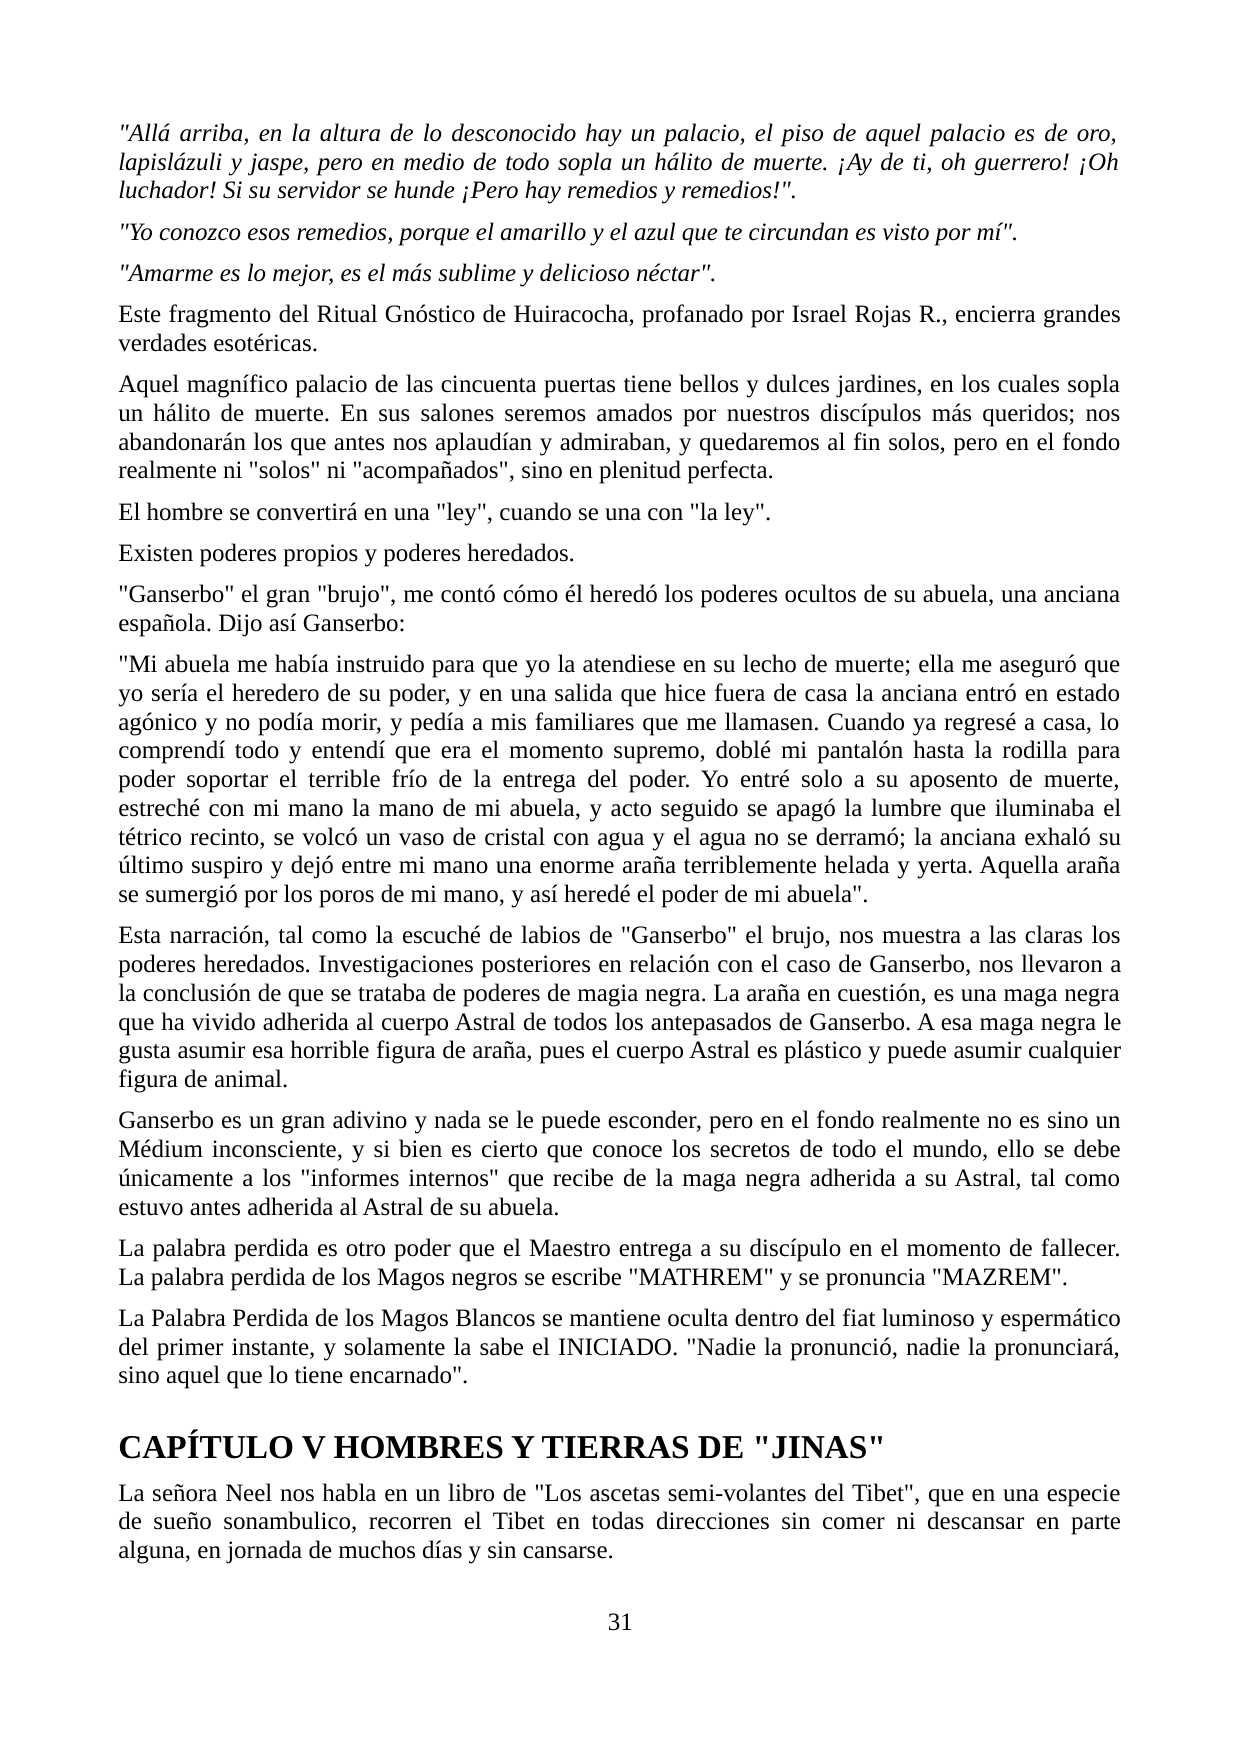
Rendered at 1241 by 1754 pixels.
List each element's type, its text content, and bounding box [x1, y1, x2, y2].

text Ganserbo es un gran adivino y nada se le puede esconder, pero en el fondo realmente no es sino un Médium inconsciente, y si bien es cierto que conoce los secretos de todo el mundo, ello se debe únicamente a los "informes internos" que recibe de la maga negra adherida a su Astral, tal como estuvo antes adherida al Astral de su abuela. [118, 1106, 1122, 1221]
text La palabra perdida es otro poder que el Maestro entrega a su discípulo en el momento de fallecer. La palabra perdida de los Magos negros se escribe "MATHREM" y se pronuncia "MAZREM". [118, 1233, 1122, 1291]
text Esta narración, tal como la escuché de labios de "Ganserbo" el brujo, nos muestra a las claras los poderes heredados. Investigaciones posteriores en relación con el caso de Ganserbo, nos llevaron a la conclusión de que se trataba de poderes de magia negra. La araña en cuestión, es una maga negra que ha vivido adherida al cuerpo Astral de todos los antepasados de Ganserbo. A esa maga negra le gusta asumir esa horrible figura de araña, pues el cuerpo Astral es plástico y puede asumir cualquier figura de animal. [118, 921, 1122, 1093]
text Aquel magnífico palacio de las cincuenta puertas tiene bellos y dulces jardines, en los cuales sopla un hálito de muerte. En sus salones seremos amados por nuestros discípulos más queridos; nos abandonarán los que antes nos aplaudían y admiraban, y quedaremos al fin solos, pero en el fondo realmente ni "solos" ni "acompañados", sino en plenitud perfecta. [118, 369, 1122, 484]
text La señora Neel nos habla en un libro de "Los ascetas semi-volantes del Tibet", que en una especie de sueño sonambulico, recorren el Tibet en todas direcciones sin comer ni descansar en parte alguna, en jornada de muchos días y sin cansarse. [118, 1478, 1122, 1564]
text "Ganserbo" el gran "brujo", me contó cómo él heredó los poderes ocultos de su abuela, una anciana española. Dijo así Ganserbo: [118, 579, 1122, 637]
text La Palabra Perdida de los Magos Blancos se mantiene oculta dentro del fiat luminoso y espermático del primer instante, y solamente la sabe el INICIADO. "Nadie la pronunció, nadie la pronunciará, sino aquel que lo tiene encarnado". [118, 1303, 1122, 1389]
text "Mi abuela me había instruido para que yo la atendiese en su lecho de muerte; ella me aseguró que yo sería el heredero de su poder, y en una salida que hice fuera de casa la anciana entró en estado agónico y no podía morir, y pedía a mis familiares que me llamasen. Cuando ya regresé a casa, lo comprendí todo y entendí que era el momento supremo, doblé mi pantalón hasta la rodilla para poder soportar el terrible frío de la entrega del poder. Yo entré solo a su aposento de muerte, estreché con mi mano la mano de mi abuela, y acto seguido se apagó la lumbre que iluminaba el tétrico recinto, se volcó un vaso de cristal con agua y el agua no se derramó; la anciana exhaló su último suspiro y dejó entre mi mano una enorme araña terriblemente helada y yerta. Aquella araña se sumergió por los poros de mi mano, y así heredé el poder de mi abuela". [118, 649, 1122, 908]
subtitle CAPÍTULO V HOMBRES Y TIERRAS DE "JINAS" [118, 1427, 1122, 1465]
text Existen poderes propios y poderes heredados. [118, 538, 1122, 567]
text "Amarme es lo mejor, es el más sublime y delicioso néctar". [118, 258, 1122, 287]
text El hombre se convertirá en una "ley", cuando se una con "la ley". [118, 497, 1122, 526]
text Este fragmento del Ritual Gnóstico de Huiracocha, profanado por Israel Rojas R., encierra grandes verdades esotéricas. [118, 299, 1122, 357]
text "Allá arriba, en la altura de lo desconocido hay un palacio, el piso de aquel palacio es de oro, lapislázuli y jaspe, pero en medio de todo sopla un hálito de muerte. ¡Ay de ti, oh guerrero! ¡Oh luchador! Si su servidor se hunde ¡Pero hay remedios y remedios!". [118, 118, 1122, 204]
text "Yo conozco esos remedios, porque el amarillo y el azul que te circundan es visto por mí". [118, 217, 1122, 246]
